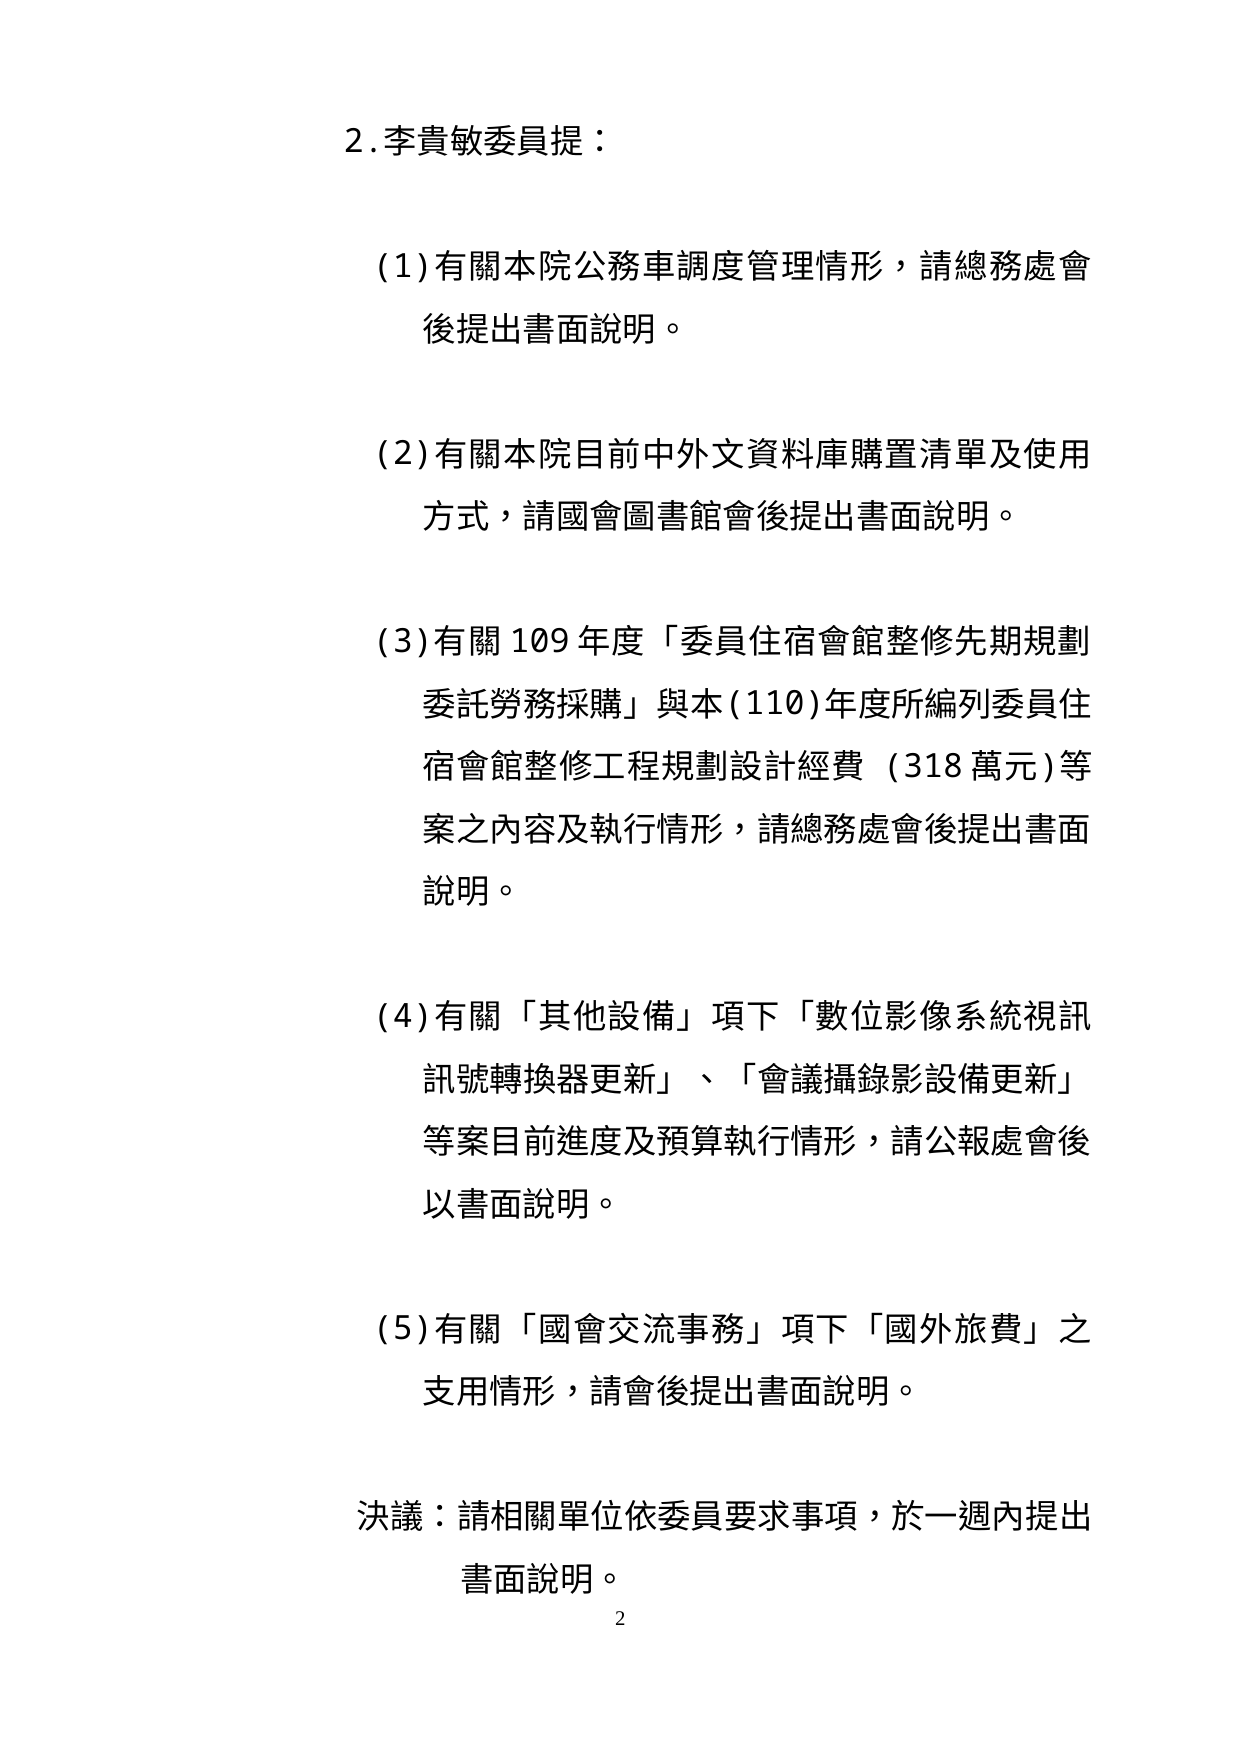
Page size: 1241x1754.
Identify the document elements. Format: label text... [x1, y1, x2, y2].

text 決議：請相關單位依委員要求事項，於一週內提出書面說明。 [356, 1472, 1092, 1597]
text (5)有關「國會交流事務」項下「國外旅費」之支用情形，請會後提出書面說明。 [373, 1285, 1092, 1410]
text (1)有關本院公務車調度管理情形，請總務處會後提出書面說明。 [373, 222, 1092, 347]
text (3)有關109年度「委員住宿會館整修先期規劃委託勞務採購」與本(110)年度所編列委員住宿會館整修工程規劃設計經費 (318萬元)等案之內容及執行情形，請總務處會後提出書面說明。 [373, 597, 1092, 910]
text (2)有關本院目前中外文資料庫購置清單及使用方式，請國會圖書館會後提出書面說明。 [373, 410, 1092, 535]
text (4)有關「其他設備」項下「數位影像系統視訊訊號轉換器更新」、「會議攝錄影設備更新」等案目前進度及預算執行情形，請公報處會後以書面說明。 [373, 972, 1092, 1222]
text 2.李貴敏委員提： [343, 97, 1092, 160]
